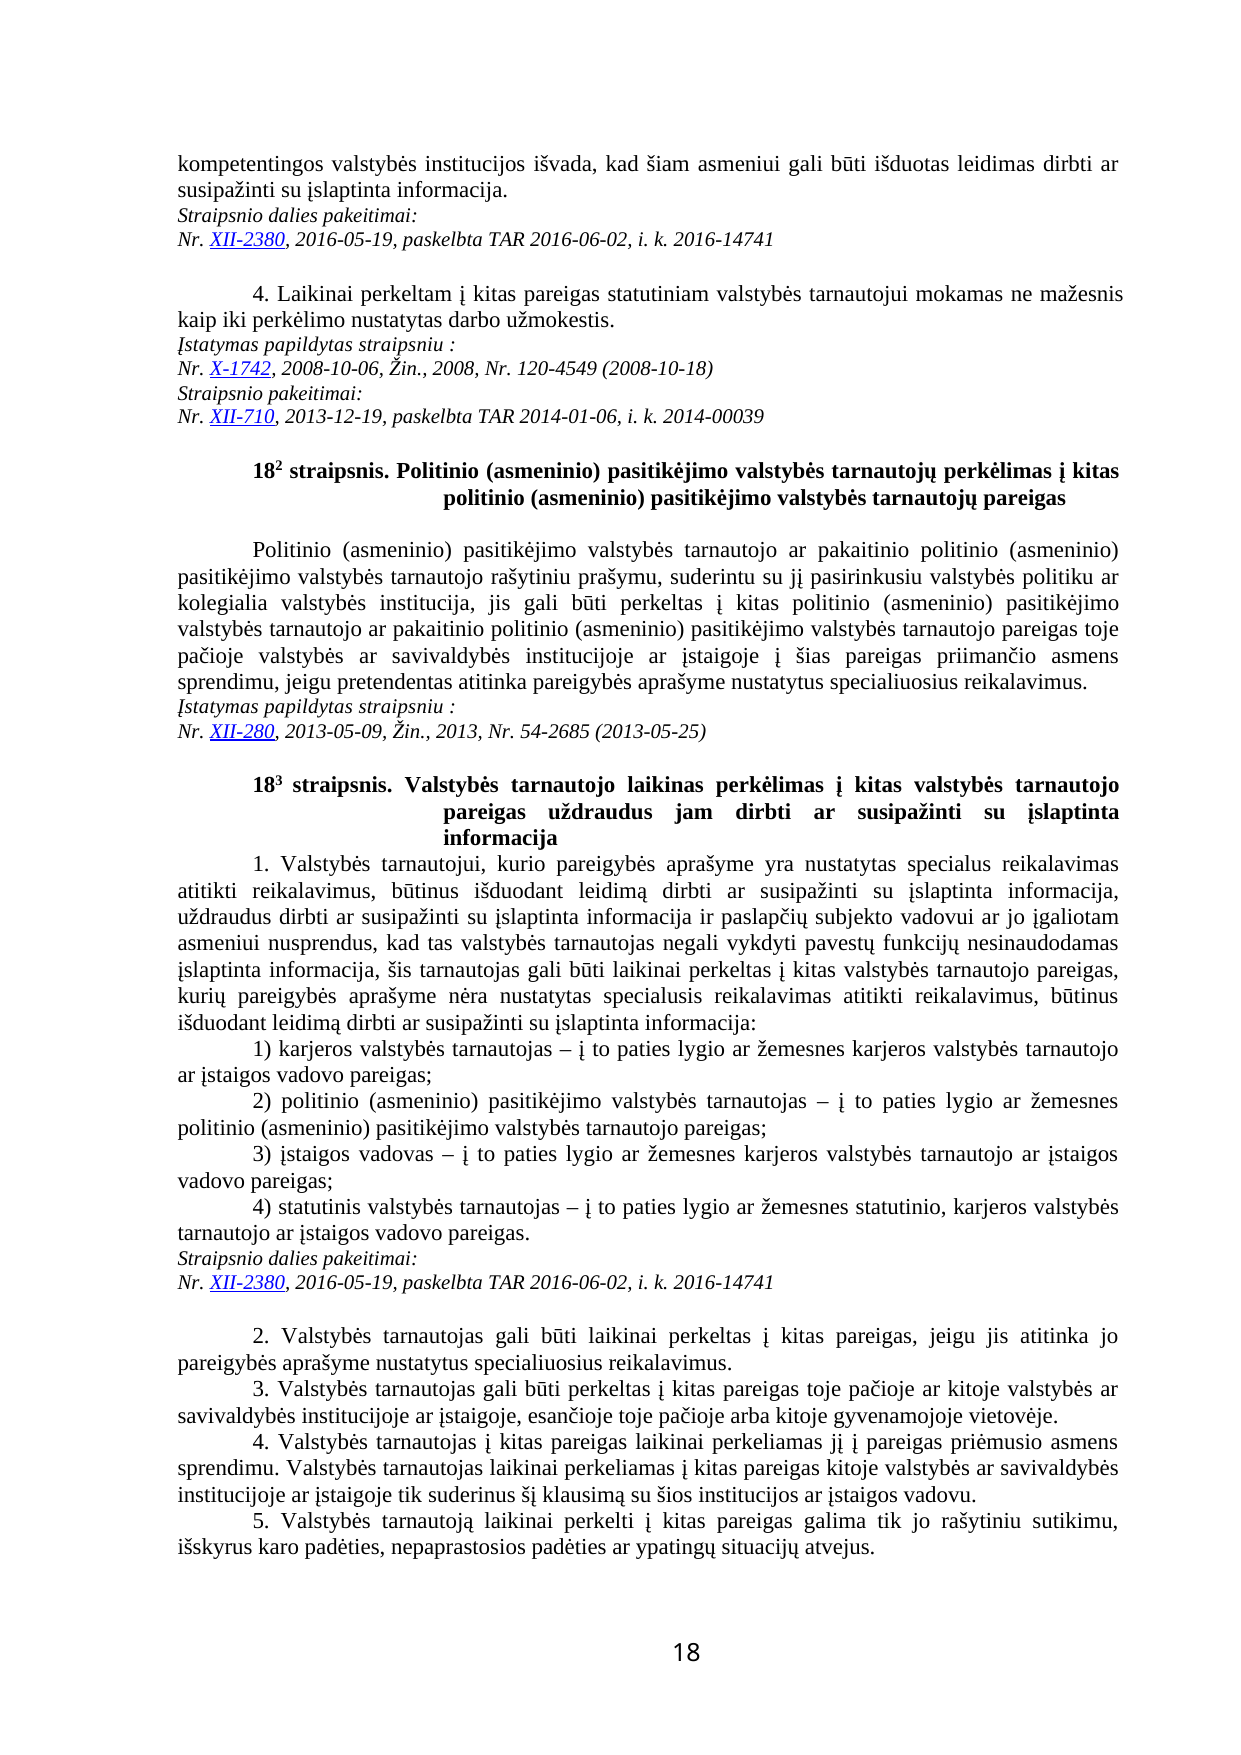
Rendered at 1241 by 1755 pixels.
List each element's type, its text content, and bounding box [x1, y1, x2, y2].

text 2) politinio (asmeninio) pasitikėjimo valstybės tarnautojas – į to paties lygio ar žemesnes politinio (asmeninio) pasitikėjimo valstybės tarnautojo pareigas; [177, 1088, 1120, 1140]
text 2. Valstybės tarnautojas gali būti laikinai perkeltas į kitas pareigas, jeigu jis atitinka jo pareigybės aprašyme nustatytus specialiuosius reikalavimus. [177, 1323, 1120, 1375]
text 1. Valstybės tarnautojui, kurio pareigybės aprašyme yra nustatytas specialus reikalavimas atitikti reikalavimus, būtinus išduodant leidimą dirbti ar susipažinti su įslaptinta informacija, uždraudus dirbti ar susipažinti su įslaptinta informacija ir paslapčių subjekto vadovui ar jo įgaliotam asmeniui nusprendus, kad tas valstybės tarnautojas negali vykdyti pavestų funkcijų nesinaudodamas įslaptinta informacija, šis tarnautojas gali būti laikinai perkeltas į kitas valstybės tarnautojo pareigas, kurių pareigybės aprašyme nėra nustatytas specialusis reikalavimas atitikti reikalavimus, būtinus išduodant leidimą dirbti ar susipažinti su įslaptinta informacija: [177, 850, 1120, 1035]
text kompetentingos valstybės institucijos išvada, kad šiam asmeniui gali būti išduotas leidimas dirbti ar susipažinti su įslaptinta informacija. [177, 150, 1120, 203]
text 3) įstaigos vadovas – į to paties lygio ar žemesnes karjeros valstybės tarnautojo ar įstaigos vadovo pareigas; [177, 1140, 1120, 1193]
text 4. Valstybės tarnautojas į kitas pareigas laikinai perkeliamas jį į pareigas priėmusio asmens sprendimu. Valstybės tarnautojas laikinai perkeliamas į kitas pareigas kitoje valstybės ar savivaldybės institucijoje ar įstaigoje tik suderinus šį klausimą su šios institucijos ar įstaigos vadovu. [177, 1428, 1120, 1507]
text 5. Valstybės tarnautoją laikinai perkelti į kitas pareigas galima tik jo rašytiniu sutikimu, išskyrus karo padėties, nepaprastosios padėties ar ypatingų situacijų atvejus. [177, 1507, 1120, 1560]
text Politinio (asmeninio) pasitikėjimo valstybės tarnautojo ar pakaitinio politinio (asmeninio) pasitikėjimo valstybės tarnautojo rašytiniu prašymu, suderintu su jį pasirinkusiu valstybės politiku ar kolegialia valstybės institucija, jis gali būti perkeltas į kitas politinio (asmeninio) pasitikėjimo valstybės tarnautojo ar pakaitinio politinio (asmeninio) pasitikėjimo valstybės tarnautojo pareigas toje pačioje valstybės ar savivaldybės institucijoje ar įstaigoje į šias pareigas priimančio asmens sprendimu, jeigu pretendentas atitinka pareigybės aprašyme nustatytus specialiuosius reikalavimus. [177, 536, 1120, 694]
text Straipsnio dalies pakeitimai: [177, 203, 1120, 227]
text Įstatymas papildytas straipsniu : [177, 694, 1126, 718]
text Nr. X-1742, 2008-10-06, Žin., 2008, Nr. 120-4549 (2008-10-18) [177, 356, 1120, 380]
text 182 straipsnis. Politinio (asmeninio) pasitikėjimo valstybės tarnautojų perkėlimas į kitas politinio (asmeninio) pasitikėjimo valstybės tarnautojų pareigas [252, 457, 1120, 510]
text 183 straipsnis. Valstybės tarnautojo laikinas perkėlimas į kitas valstybės tarnautojo pareigas uždraudus jam dirbti ar susipažinti su įslaptinta informacija [252, 771, 1120, 850]
text Straipsnio dalies pakeitimai: [177, 1246, 1120, 1270]
text Nr. XII-710, 2013-12-19, paskelbta TAR 2014-01-06, i. k. 2014-00039 [177, 404, 1120, 428]
text Įstatymas papildytas straipsniu : [177, 332, 1126, 356]
text Nr. XII-2380, 2016-05-19, paskelbta TAR 2016-06-02, i. k. 2016-14741 [177, 1270, 1120, 1294]
text 3. Valstybės tarnautojas gali būti perkeltas į kitas pareigas toje pačioje ar kitoje valstybės ar savivaldybės institucijoje ar įstaigoje, esančioje toje pačioje arba kitoje gyvenamojoje vietovėje. [177, 1375, 1120, 1428]
text Straipsnio pakeitimai: [177, 380, 1126, 404]
text Nr. XII-280, 2013-05-09, Žin., 2013, Nr. 54-2685 (2013-05-25) [177, 718, 1120, 743]
text 1) karjeros valstybės tarnautojas – į to paties lygio ar žemesnes karjeros valstybės tarnautojo ar įstaigos vadovo pareigas; [177, 1035, 1120, 1088]
text 4. Laikinai perkeltam į kitas pareigas statutiniam valstybės tarnautojui mokamas ne mažesnis kaip iki perkėlimo nustatytas darbo užmokestis. [177, 279, 1126, 332]
text 4) statutinis valstybės tarnautojas – į to paties lygio ar žemesnes statutinio, karjeros valstybės tarnautojo ar įstaigos vadovo pareigas. [177, 1193, 1120, 1246]
text Nr. XII-2380, 2016-05-19, paskelbta TAR 2016-06-02, i. k. 2016-14741 [177, 227, 1120, 251]
